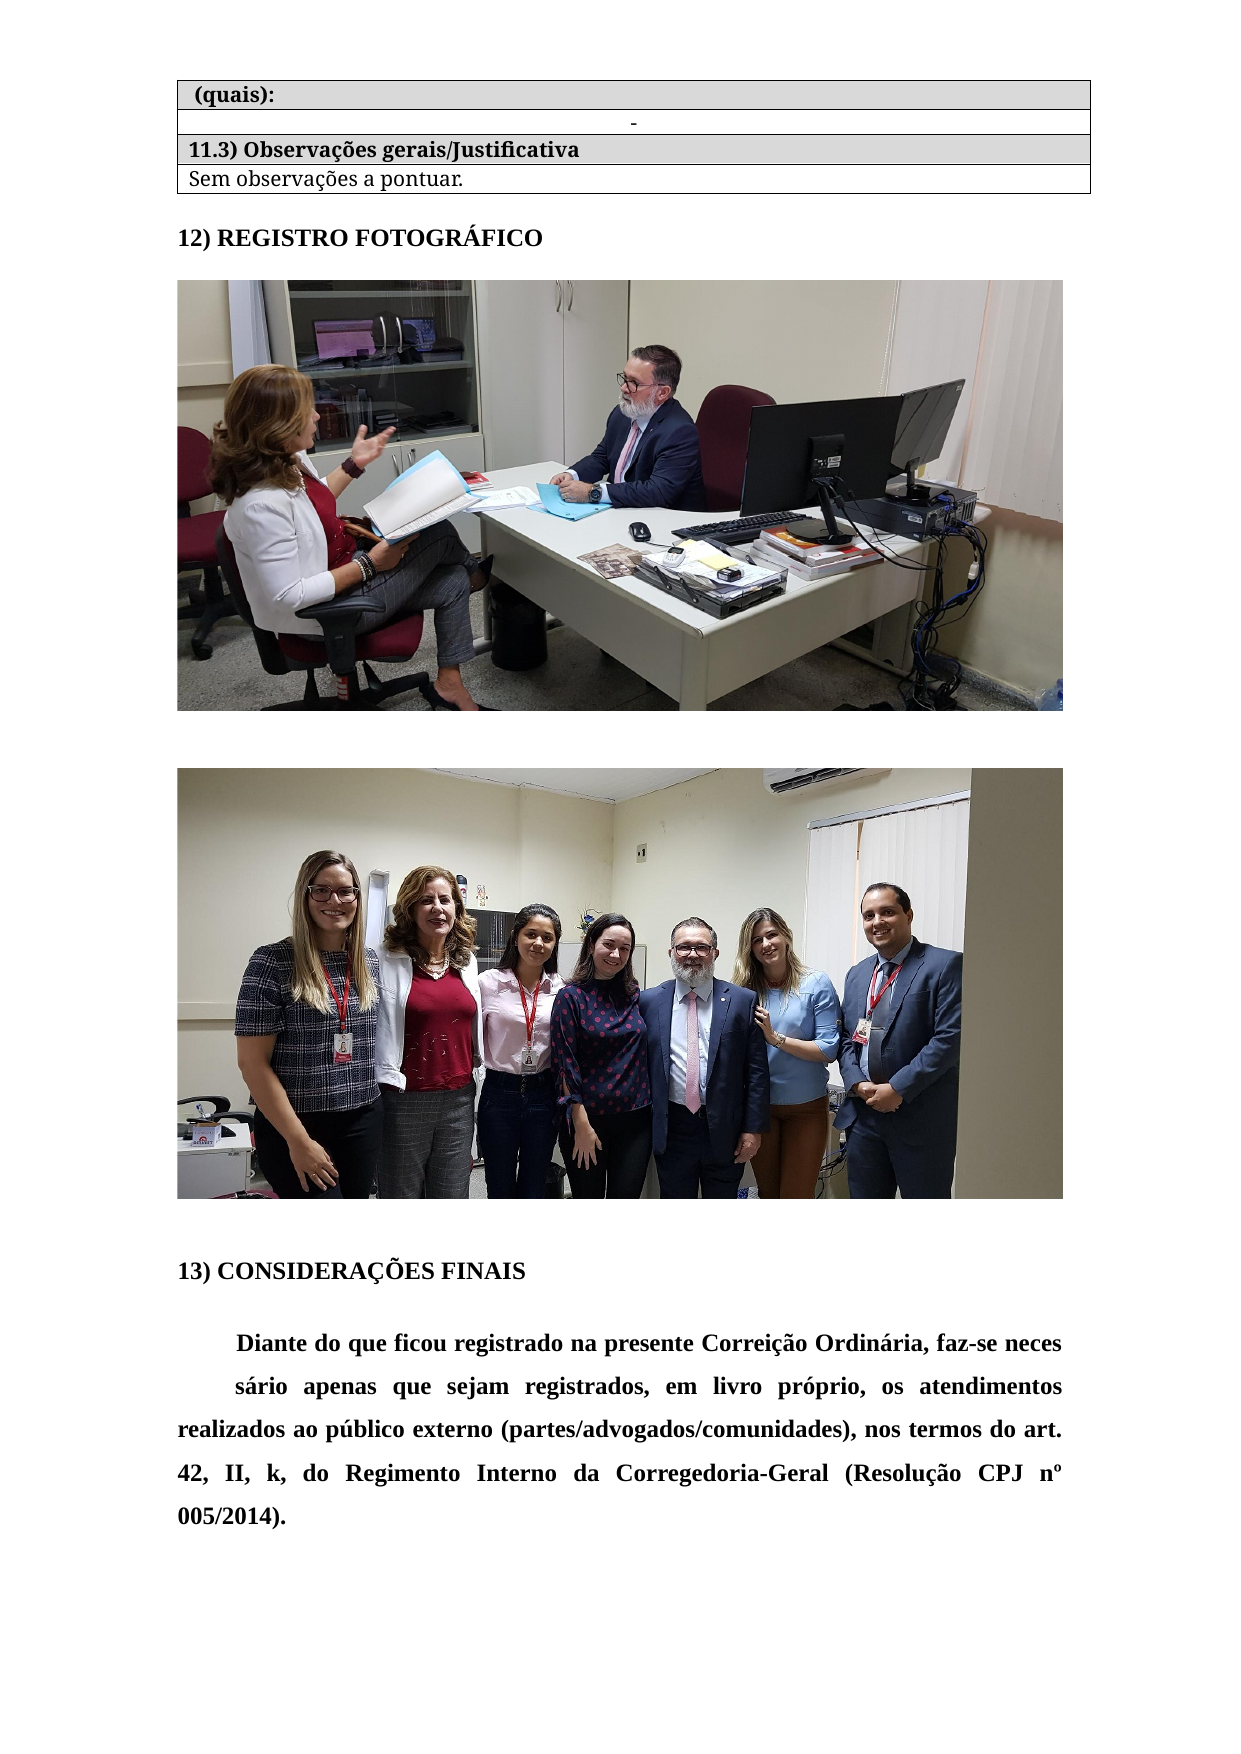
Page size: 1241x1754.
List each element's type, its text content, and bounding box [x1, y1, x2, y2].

table_cell Sem observações a pontuar. [178, 165, 1090, 193]
text Diante do que ficou registrado na presente Correição Ordinária, faz-se neces sário apenas que sejam registrados, em livro próprio, os atendimentos realizados ao público externo (partes/advogados/comunidades), nos termos do art. 42, II, k, do Regimento Interno da Corregedoria-Geral (Resolução CPJ nº 005/2014). [177, 1328, 1063, 1529]
text 12) REGISTRO FOTOGRÁFICO [177, 223, 1063, 252]
table_cell - [178, 110, 1090, 134]
table_cell 11.3) Observações gerais/Justificativa [178, 135, 1090, 163]
table_cell (quais): [178, 81, 1090, 109]
picture [177, 768, 1063, 1199]
text 13) CONSIDERAÇÕES FINAIS [177, 1256, 1063, 1285]
picture [177, 280, 1063, 711]
